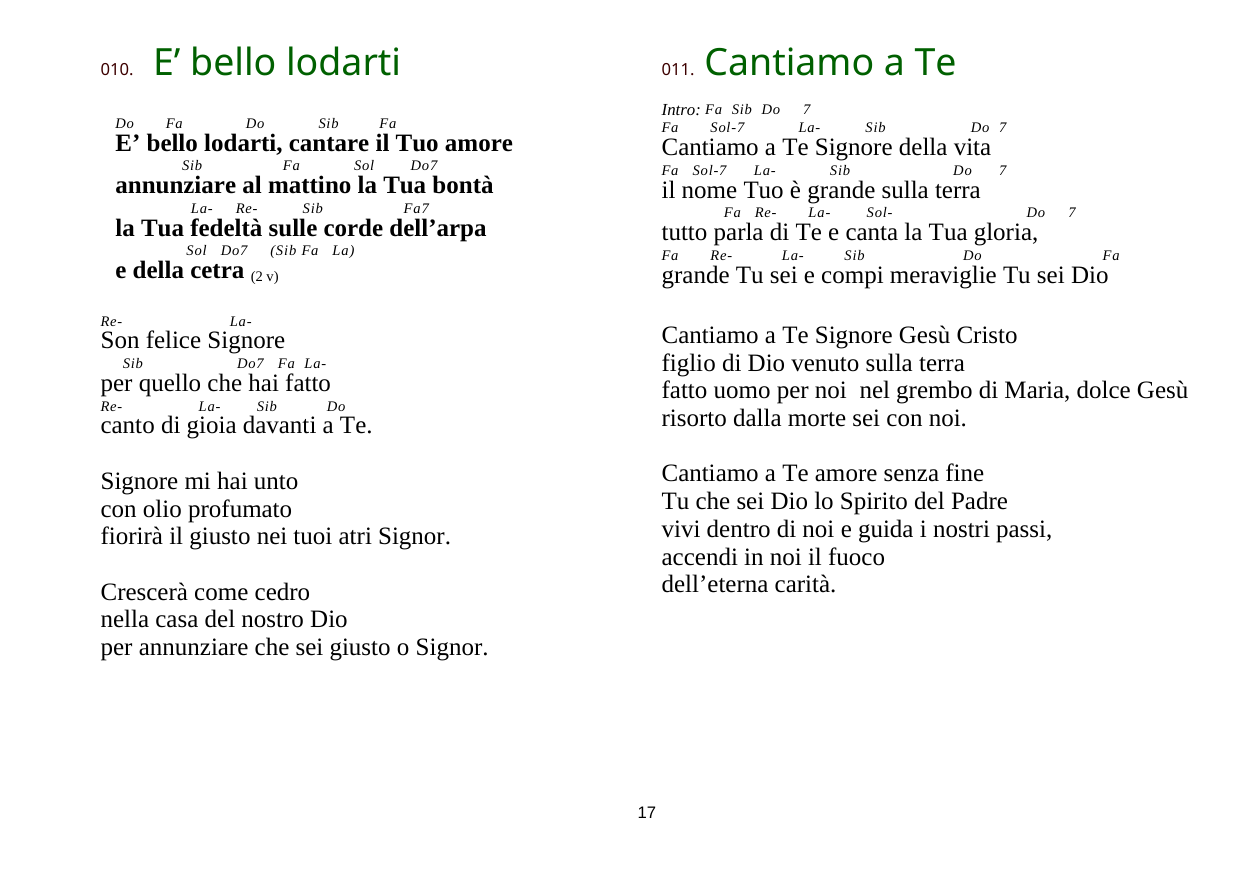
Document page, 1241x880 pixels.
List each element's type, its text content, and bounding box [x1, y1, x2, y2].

text nella casa del nostro Dio [100, 606, 634, 633]
text il nome Tuo è grande sulla terra [661, 176, 1193, 204]
text Do Fa Do Sib Fa [100, 114, 634, 129]
text Re- La- Sib Do [100, 397, 634, 412]
text con olio profumato [100, 495, 634, 522]
text canto di gioia davanti a Te. [100, 412, 634, 439]
text Sib Do7 Fa La- [100, 354, 634, 369]
text dell’eterna carità. [661, 570, 1193, 598]
text grande Tu sei e compi meraviglie Tu sei Dio [661, 261, 1193, 289]
text per annunziare che sei giusto o Signor. [100, 633, 634, 661]
text Signore mi hai unto [100, 467, 634, 495]
text Crescerà come cedro [100, 578, 634, 606]
text fatto uomo per noi nel grembo di Maria, dolce Gesù risorto dalla morte sei con noi. [661, 376, 1195, 432]
text Fa Sol-7 La- Sib Do 7 [661, 119, 1193, 133]
text Tu che sei Dio lo Spirito del Padre [661, 487, 1195, 515]
text vivi dentro di noi e guida i nostri passi, [661, 515, 1195, 543]
text la Tua fedeltà sulle corde dell’arpa [100, 214, 634, 242]
text tutto parla di Te e canta la Tua gloria, [661, 218, 1193, 246]
text Sib Fa Sol Do7 [100, 157, 634, 171]
text Intro: Fa Sib Do 7 [661, 86, 1193, 119]
text 010. E’ bello lodarti [100, 35, 634, 86]
text Fa Re- La- Sol- Do 7 [661, 204, 1193, 218]
text Fa Re- La- Sib Do Fa [661, 246, 1193, 261]
text Re- La- [100, 312, 634, 327]
text Son felice Signore [100, 327, 634, 354]
text per quello che hai fatto [100, 369, 634, 397]
text accendi in noi il fuoco [661, 543, 1195, 570]
text Cantiamo a Te Signore della vita [661, 133, 1193, 161]
text e della cetra (2 v) [100, 256, 634, 284]
text fiorirà il giusto nei tuoi atri Signor. [100, 522, 634, 550]
text figlio di Dio venuto sulla terra [661, 349, 1195, 376]
text Fa Sol-7 La- Sib Do 7 [661, 161, 1193, 176]
text Sol Do7 (Sib Fa La) [100, 242, 634, 256]
text annunziare al mattino la Tua bontà [100, 171, 634, 199]
text Cantiamo a Te amore senza fine [661, 459, 1195, 487]
text La- Re- Sib Fa7 [100, 199, 634, 214]
text 011. Cantiamo a Te [661, 35, 1195, 86]
text Cantiamo a Te Signore Gesù Cristo [661, 321, 1195, 349]
text E’ bello lodarti, cantare il Tuo amore [100, 129, 634, 157]
